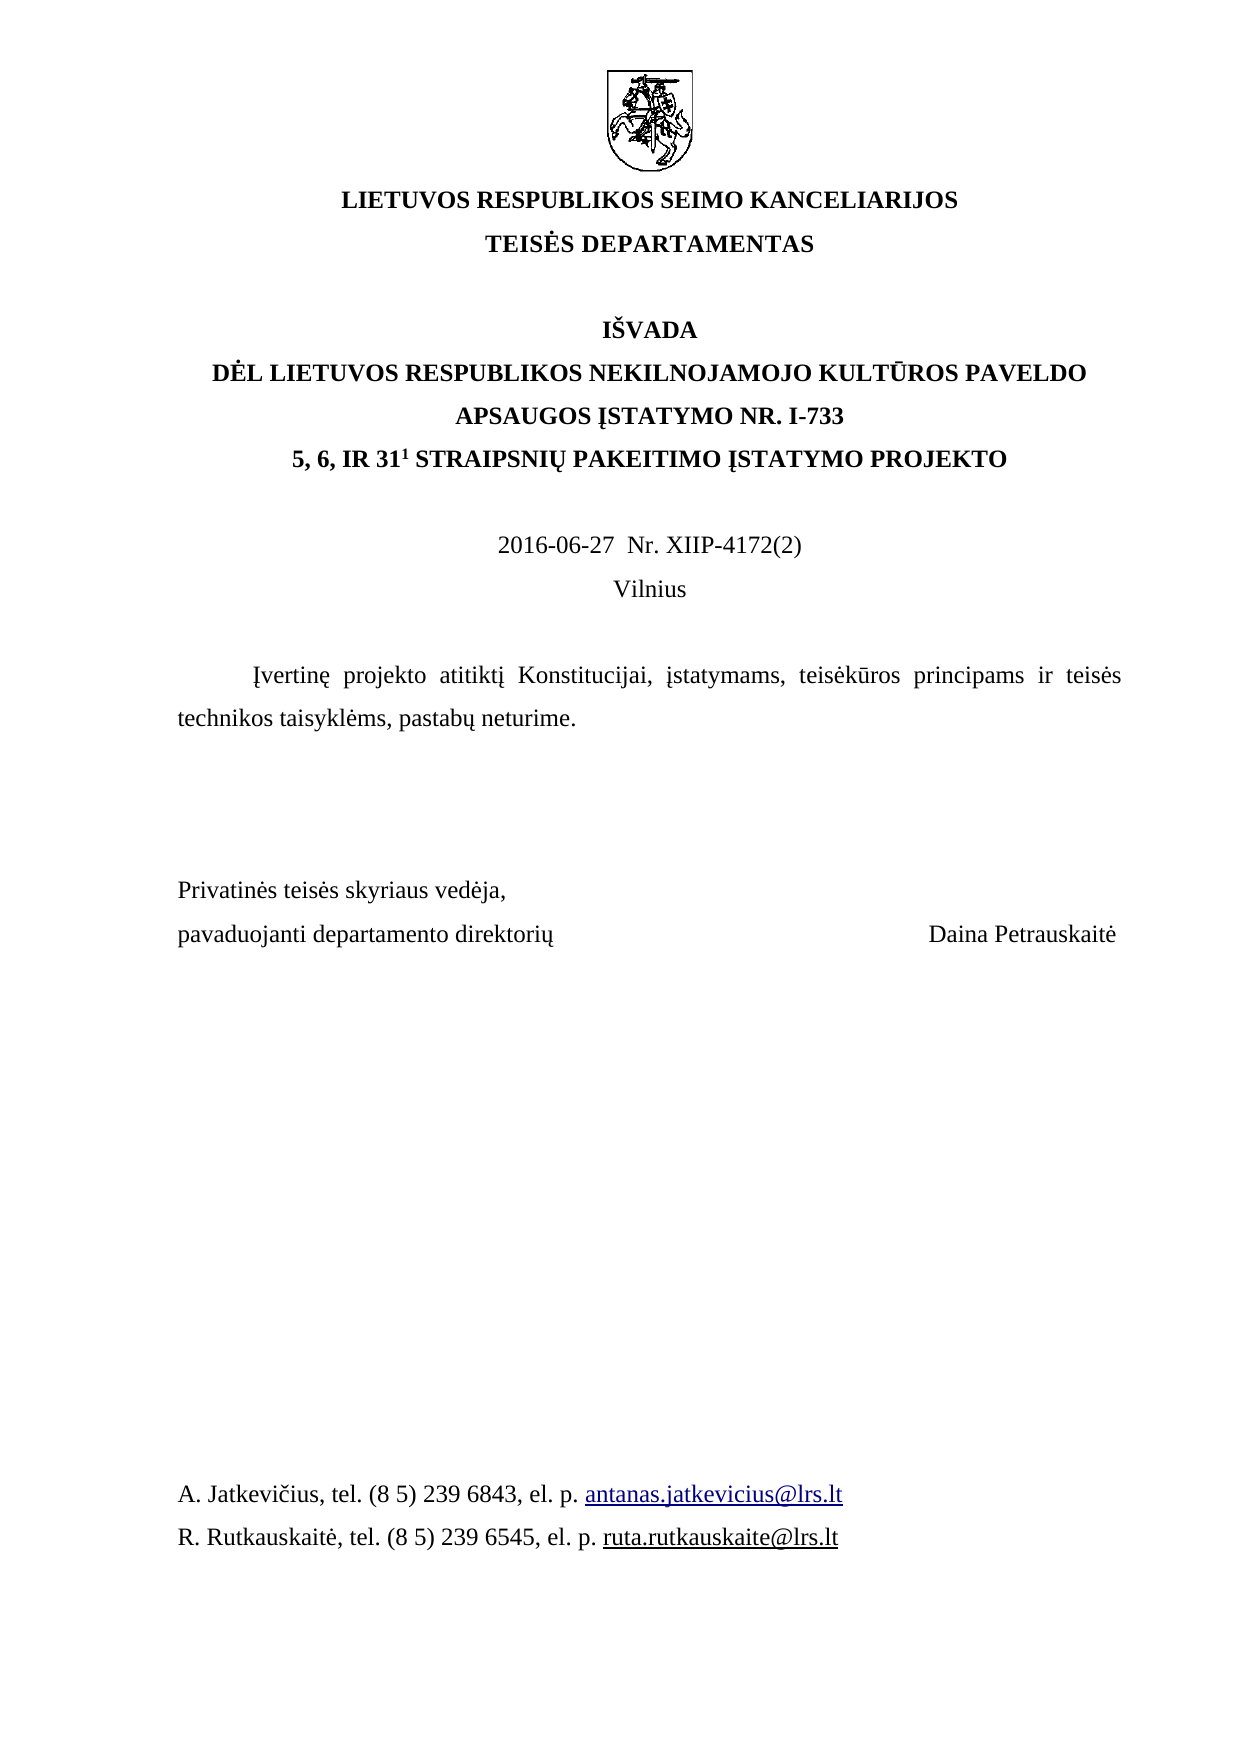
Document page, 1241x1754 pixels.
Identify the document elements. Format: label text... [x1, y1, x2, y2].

text Vilnius [177, 574, 1122, 602]
text A. Jatkevičius, tel. (8 5) 239 6843, el. p. antanas.jatkevicius@lrs.lt [177, 1479, 1122, 1508]
text TEISĖS DEPARTAMENTAS [177, 229, 1122, 257]
text Privatinės teisės skyriaus vedėja, [177, 876, 1122, 904]
text R. Rutkauskaitė, tel. (8 5) 239 6545, el. p. ruta.rutkauskaite@lrs.lt [177, 1522, 1122, 1551]
text 2016-06-27 Nr. XIIP-4172(2) [177, 531, 1122, 559]
text pavaduojanti departamento direktorių Daina Petrauskaitė [177, 919, 1122, 947]
text 5, 6, IR 311 STRAIPSNIŲ PAKEITIMO ĮSTATYMO PROJEKTO [177, 444, 1122, 473]
text IŠVADA [177, 315, 1122, 344]
text DĖL LIETUVOS RESPUBLIKOS NEKILNOJAMOJO KULTŪROS PAVELDO APSAUGOS ĮSTATYMO NR. I-733 [177, 358, 1122, 430]
text Įvertinę projekto atitiktį Konstitucijai, įstatymams, teisėkūros principams ir teisės technikos taisyklėms, pastabų neturime. [177, 660, 1122, 732]
text LIETUVOS RESPUBLIKOS SEIMO KANCELIARIJOS [177, 186, 1122, 214]
